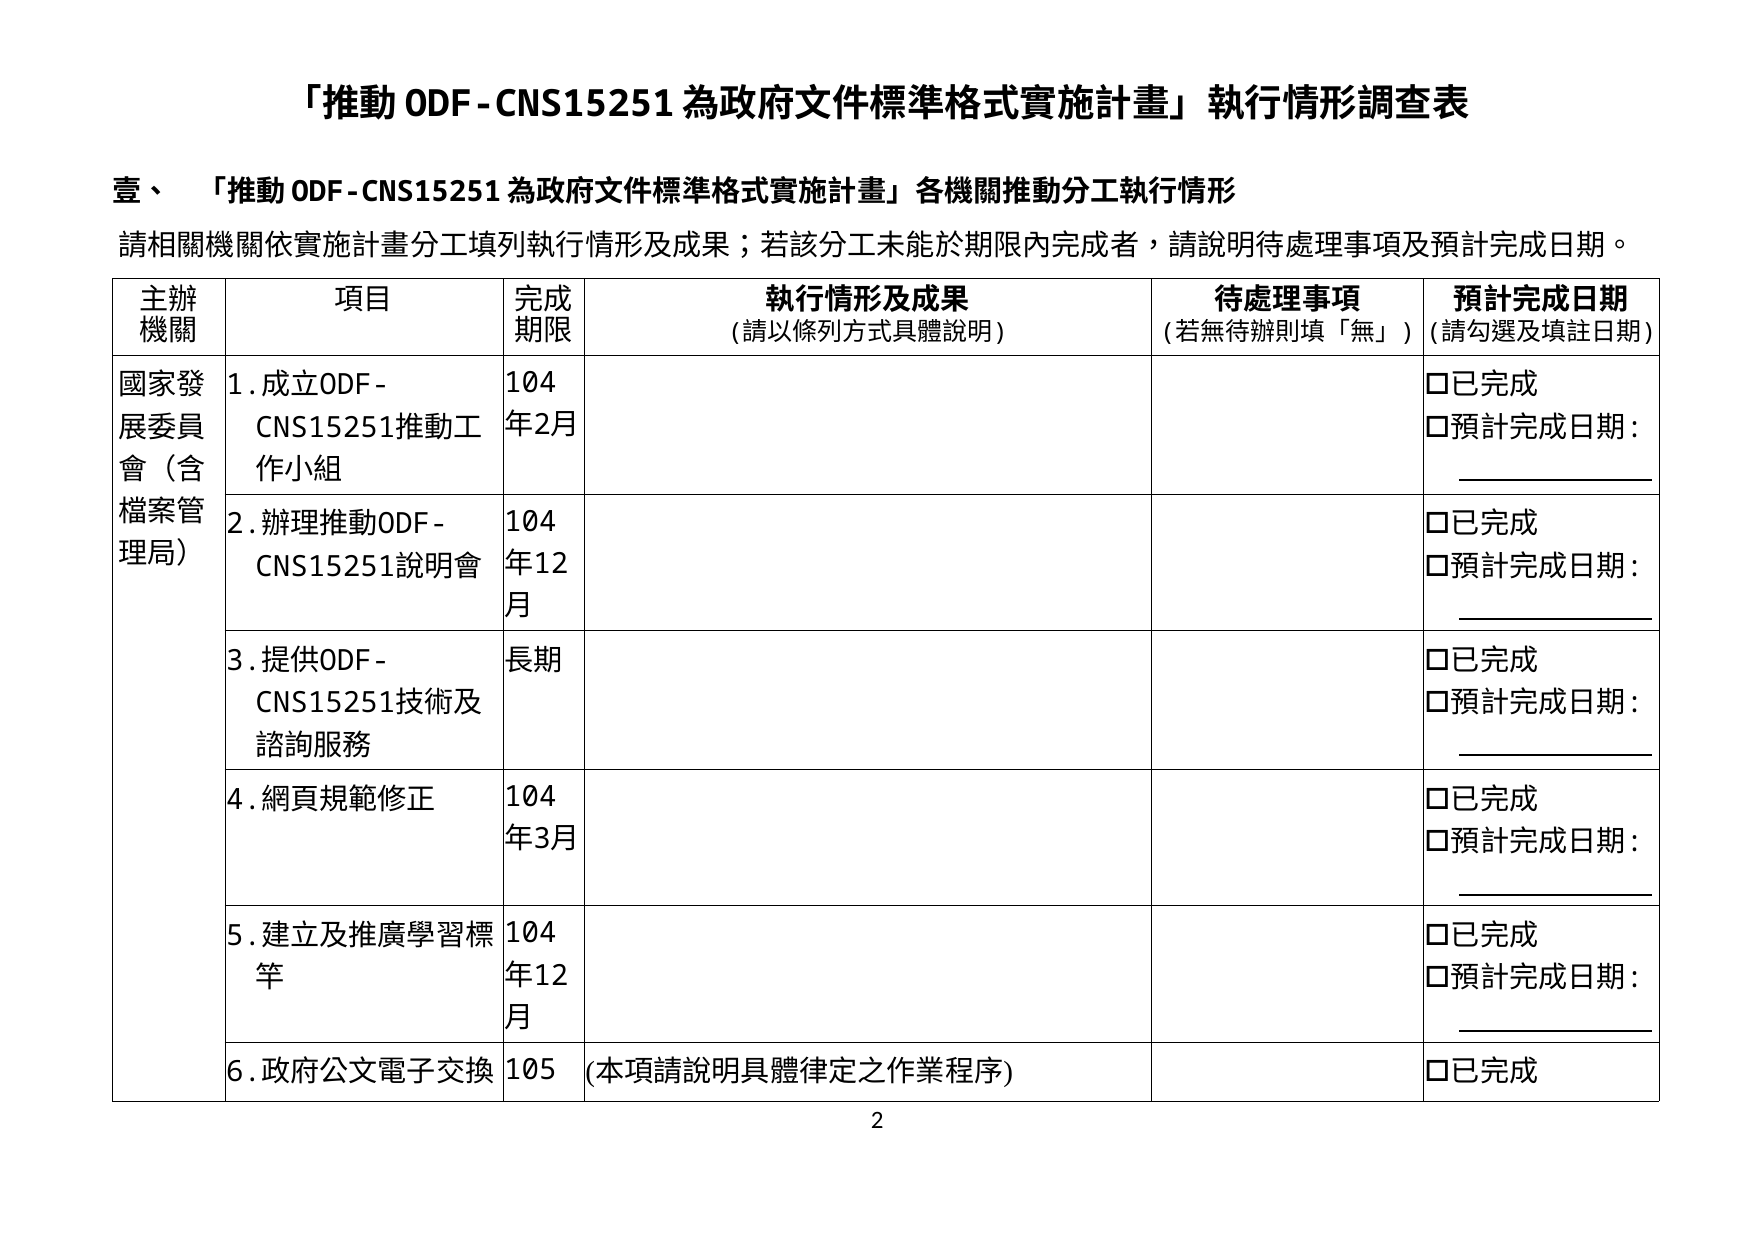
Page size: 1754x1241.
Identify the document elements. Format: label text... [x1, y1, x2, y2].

table_cell 104年12月 [504, 495, 584, 630]
table_cell [585, 356, 1151, 494]
table_cell 已完成 預計完成日期: [1424, 906, 1659, 1042]
table_cell 國家發展委員會（含檔案管理局） [113, 356, 225, 1101]
table_cell 已完成 預計完成日期: [1424, 356, 1659, 494]
table_cell [585, 906, 1151, 1042]
table_cell [1152, 356, 1423, 494]
table_cell [1152, 495, 1423, 630]
table_cell [1152, 1043, 1423, 1101]
table_cell 已完成 預計完成日期: [1424, 495, 1659, 630]
table_cell 104年12月 [504, 906, 584, 1042]
table_header 完成 期限 [504, 279, 584, 354]
table_cell 2.辦理推動ODF-CNS15251說明會 [226, 495, 503, 630]
table_cell 6.政府公文電子交換 [226, 1043, 503, 1101]
table_cell 104年3月 [504, 770, 584, 905]
table_cell 長期 [504, 631, 584, 769]
table_cell [1152, 631, 1423, 769]
table_cell [1152, 770, 1423, 905]
table_header 項目 [226, 279, 503, 354]
table_cell 已完成 預計完成日期: [1424, 770, 1659, 905]
table_cell 已完成 預計完成日期: [1424, 631, 1659, 769]
table_cell 1.成立ODF-CNS15251推動工作小組 [226, 356, 503, 494]
table_header 主辦 機關 [113, 279, 225, 354]
table_header 執行情形及成果 (請以條列方式具體說明) [585, 279, 1151, 354]
table_cell [585, 770, 1151, 905]
table_cell 5.建立及推廣學習標竿 [226, 906, 503, 1042]
table_cell 3.提供ODF-CNS15251技術及諮詢服務 [226, 631, 503, 769]
table_cell [585, 495, 1151, 630]
table_cell 104年2月 [504, 356, 584, 494]
table_cell (本項請說明具體律定之作業程序) [585, 1043, 1151, 1101]
table_header 預計完成日期 (請勾選及填註日期) [1424, 279, 1659, 354]
table_cell 4.網頁規範修正 [226, 770, 503, 905]
table_cell [1152, 906, 1423, 1042]
list 「推動ODF-CNS15251為政府文件標準格式實施計畫」各機關推動分工執行情形 [112, 159, 1636, 212]
text 請相關機關依實施計畫分工填列執行情形及成果；若該分工未能於期限內完成者，請說明待處理事項及預計完成日期。 [118, 231, 1636, 262]
table_header 待處理事項 (若無待辦則填「無」) [1152, 279, 1423, 354]
table_cell 105 [504, 1043, 584, 1101]
text 「推動ODF-CNS15251為政府文件標準格式實施計畫」執行情形調查表 [118, 75, 1636, 127]
table_cell [585, 631, 1151, 769]
table_cell 已完成 [1424, 1043, 1659, 1101]
